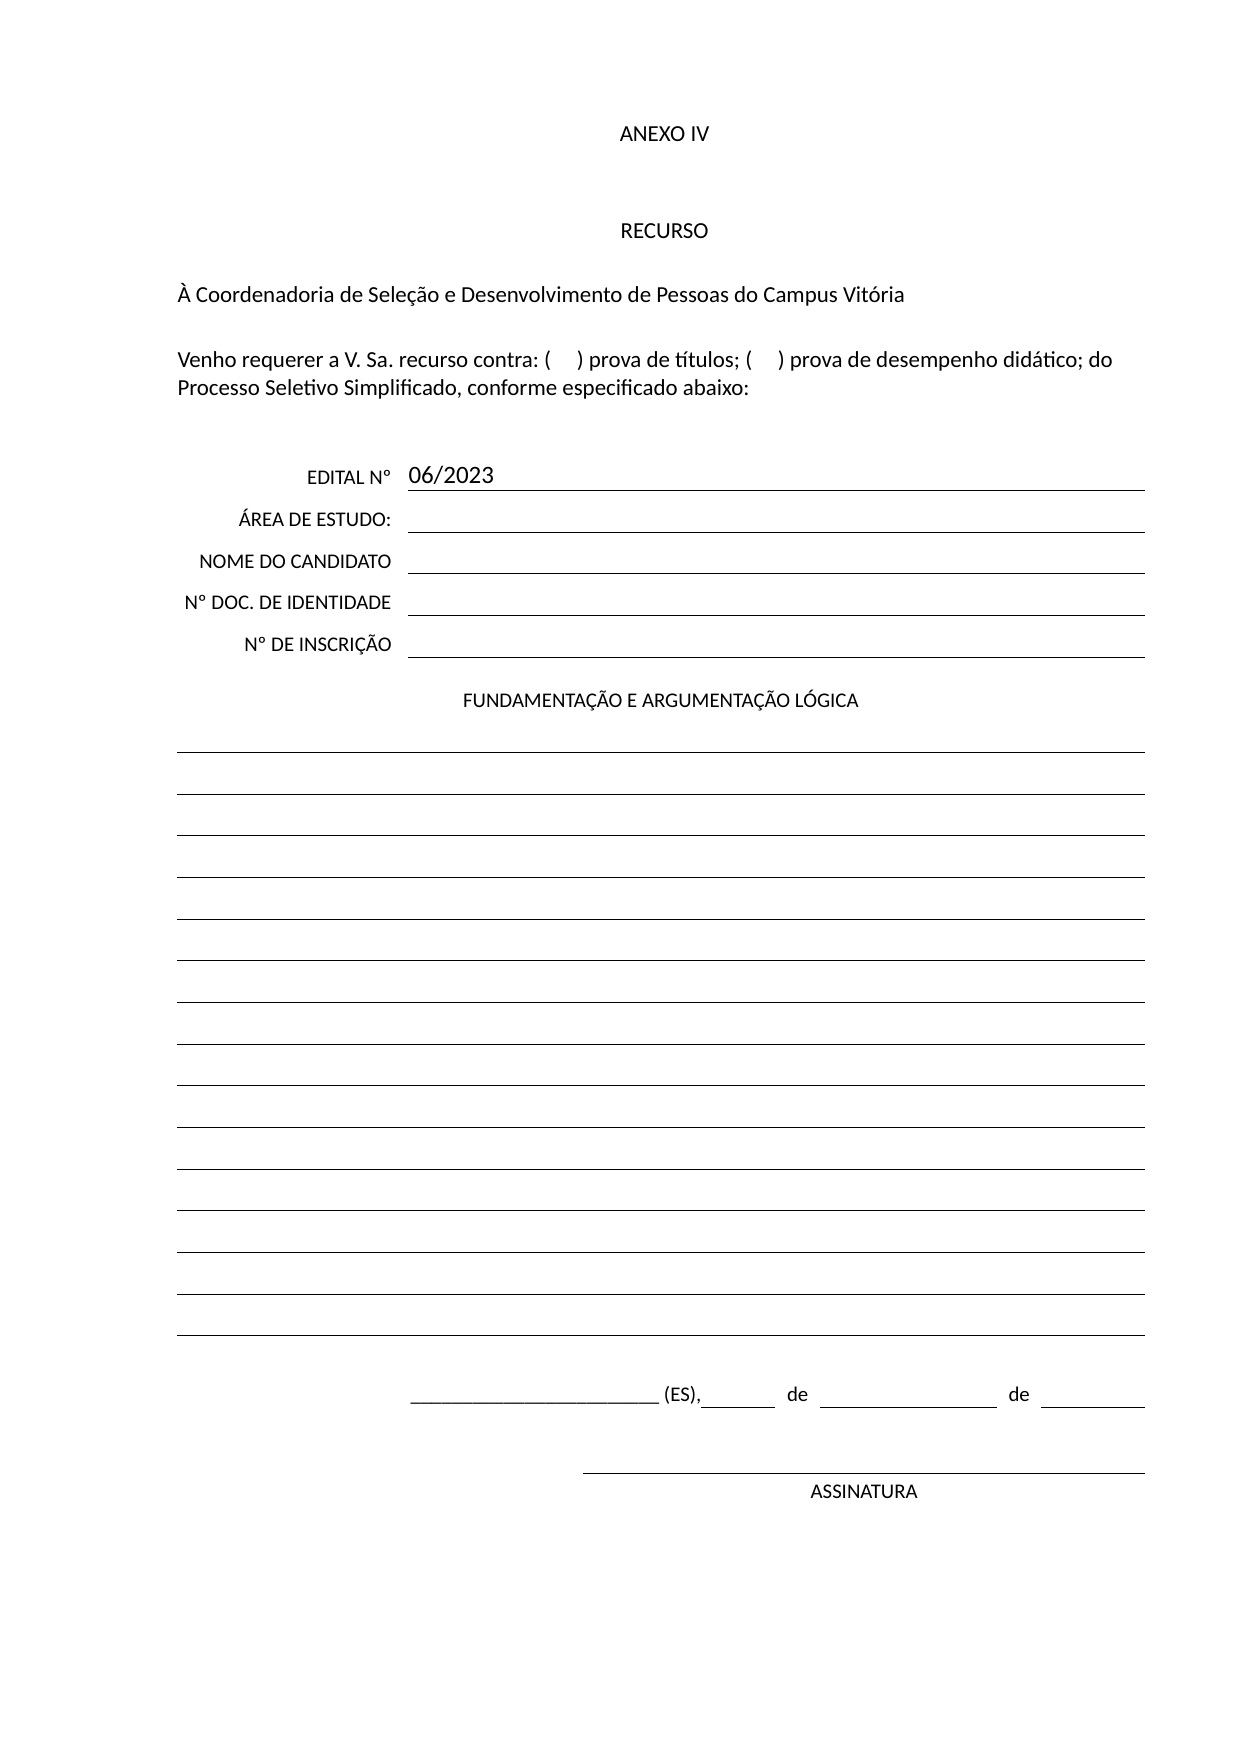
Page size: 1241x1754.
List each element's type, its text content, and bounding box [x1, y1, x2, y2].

table_cell [199, 1439, 583, 1472]
table_cell [177, 1407, 199, 1439]
table_cell [177, 1086, 1144, 1127]
table_cell [177, 1439, 199, 1472]
table_cell Nº DE INSCRIÇÃO [177, 615, 391, 657]
list ANEXO IV [177, 119, 1152, 147]
table_cell ________________________ (ES), [199, 1377, 701, 1407]
table_cell de [997, 1377, 1041, 1407]
table_cell NOME DO CANDIDATO [177, 532, 391, 573]
table_header EDITAL Nº [177, 429, 391, 490]
table_cell [177, 1336, 1144, 1377]
table_cell [583, 1439, 1144, 1472]
table_cell ÁREA DE ESTUDO: [177, 490, 391, 532]
table_cell [583, 1508, 1144, 1543]
table_header [391, 429, 408, 490]
list À Coordenadoria de Seleção e Desenvolvimento de Pessoas do Campus Vitória [177, 280, 1152, 308]
table_cell [177, 1003, 1144, 1044]
table_cell [820, 1377, 997, 1407]
table_cell [408, 533, 1144, 573]
table_cell [177, 657, 1144, 688]
table_header 06/2023 [408, 429, 1144, 490]
table_cell [177, 961, 1144, 1002]
text Venho requerer a V. Sa. recurso contra: ( ) prova de títulos; ( ) prova de desempenho didático; do Processo Seletivo Simplificado, conforme especificado abaixo: [177, 345, 1152, 401]
table_cell [177, 710, 1144, 752]
table_cell [177, 1473, 583, 1508]
table_cell [199, 1407, 1144, 1439]
table_cell [391, 532, 408, 573]
table_cell [391, 615, 408, 657]
list RECURSO [177, 216, 1152, 244]
table_cell [177, 1508, 583, 1543]
table_cell FUNDAMENTAÇÃO E ARGUMENTAÇÃO LÓGICA [177, 688, 1144, 710]
table_cell de [775, 1377, 819, 1407]
table_cell [177, 753, 1144, 794]
table_cell [408, 574, 1144, 615]
table_cell [408, 616, 1144, 657]
table_cell [391, 573, 408, 615]
table_cell Nº DOC. DE IDENTIDADE [177, 573, 391, 615]
table_cell [177, 1128, 1144, 1169]
table_cell [177, 920, 1144, 960]
table_cell [701, 1377, 775, 1407]
table_cell [177, 795, 1144, 835]
table_cell [177, 1377, 199, 1407]
table_cell ASSINATURA [583, 1474, 1144, 1508]
table_cell [408, 491, 1144, 532]
table_cell [177, 1211, 1144, 1252]
table_cell [177, 1045, 1144, 1085]
table_cell [391, 490, 408, 532]
table_cell [177, 1295, 1144, 1335]
table_cell [177, 878, 1144, 919]
table_cell [177, 1170, 1144, 1210]
table_cell [177, 836, 1144, 877]
table_cell [1041, 1377, 1144, 1407]
table_cell [177, 1253, 1144, 1294]
